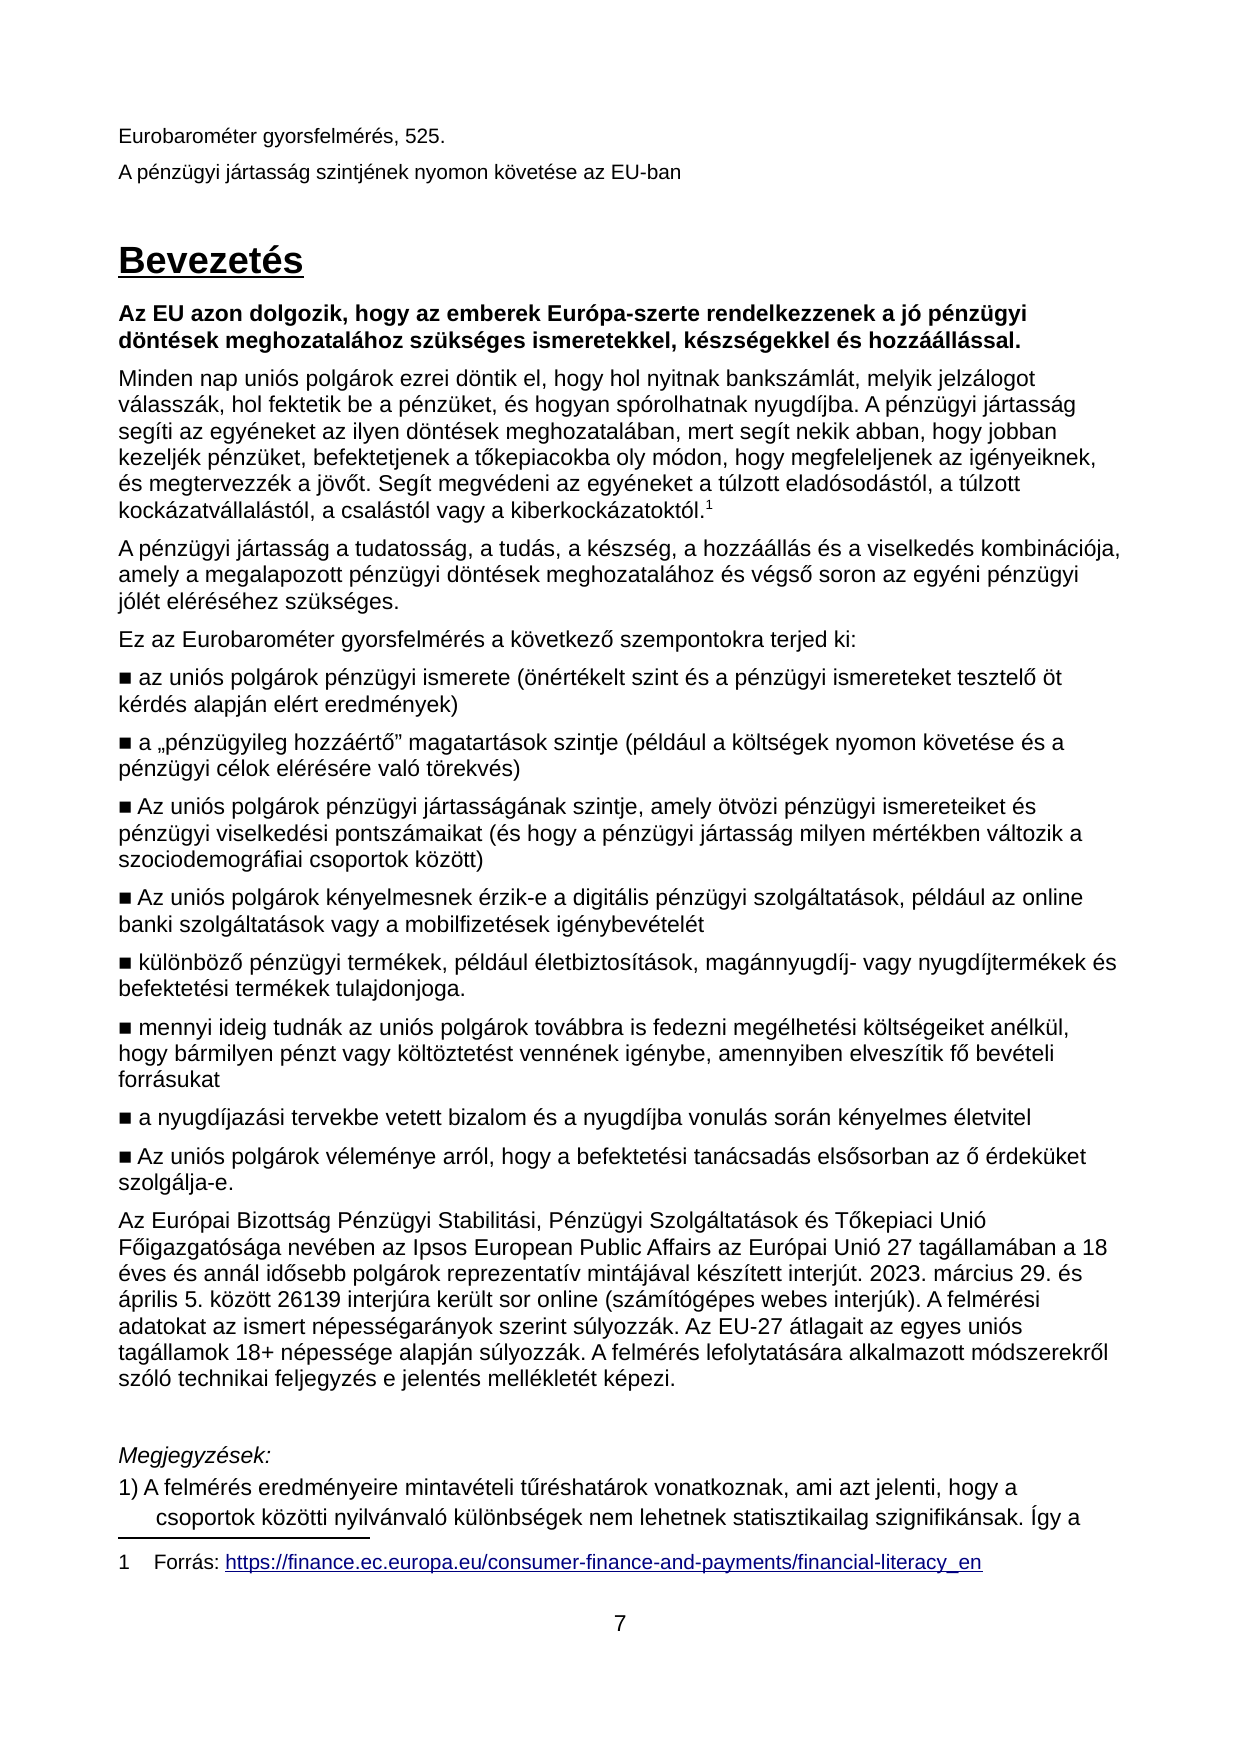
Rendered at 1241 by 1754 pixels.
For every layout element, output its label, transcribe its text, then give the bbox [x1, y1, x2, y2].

subtitle Bevezetés [118, 238, 1122, 282]
text ■ különböző pénzügyi termékek, például életbiztosítások, magánnyugdíj- vagy nyugdíjtermékek és befektetési termékek tulajdonjoga. [118, 949, 1122, 1002]
text ■ Az uniós polgárok pénzügyi jártasságának szintje, amely ötvözi pénzügyi ismereteiket és pénzügyi viselkedési pontszámaikat (és hogy a pénzügyi jártasság milyen mértékben változik a szociodemográfiai csoportok között) [118, 793, 1122, 872]
text ■ Az uniós polgárok kényelmesnek érzik-e a digitális pénzügyi szolgáltatások, például az online banki szolgáltatások vagy a mobilfizetések igénybevételét [118, 884, 1122, 937]
text Az Európai Bizottság Pénzügyi Stabilitási, Pénzügyi Szolgáltatások és Tőkepiaci Unió Főigazgatósága nevében az Ipsos European Public Affairs az Európai Unió 27 tagállamában a 18 éves és annál idősebb polgárok reprezentatív mintájával készített interjút. 2023. március 29. és április 5. között 26139 interjúra került sor online (számítógépes webes interjúk). A felmérési adatokat az ismert népességarányok szerint súlyozzák. Az EU-27 átlagait az egyes uniós tagállamok 18+ népessége alapján súlyozzák. A felmérés lefolytatására alkalmazott módszerekről szóló technikai feljegyzés e jelentés mellékletét képezi. [118, 1207, 1122, 1392]
text ■ a „pénzügyileg hozzáértő” magatartások szintje (például a költségek nyomon követése és a pénzügyi célok elérésére való törekvés) [118, 729, 1122, 781]
text A pénzügyi jártasság a tudatosság, a tudás, a készség, a hozzáállás és a viselkedés kombinációja, amely a megalapozott pénzügyi döntések meghozatalához és végső soron az egyéni pénzügyi jólét eléréséhez szükséges. [118, 535, 1122, 614]
text Forrás: https://finance.ec.europa.eu/consumer-finance-and-payments/financial-literacy_en [118, 1550, 1122, 1574]
text Minden nap uniós polgárok ezrei döntik el, hogy hol nyitnak bankszámlát, melyik jelzálogot válasszák, hol fektetik be a pénzüket, és hogyan spórolhatnak nyugdíjba. A pénzügyi jártasság segíti az egyéneket az ilyen döntések meghozatalában, mert segít nekik abban, hogy jobban kezeljék pénzüket, befektetjenek a tőkepiacokba oly módon, hogy megfeleljenek az igényeiknek, és megtervezzék a jövőt. Segít megvédeni az egyéneket a túlzott eladósodástól, a túlzott kockázatvállalástól, a csalástól vagy a kiberkockázatoktól. [118, 365, 1122, 523]
text Ez az Eurobarométer gyorsfelmérés a következő szempontokra terjed ki: [118, 626, 1122, 652]
text 1) A felmérés eredményeire mintavételi tűréshatárok vonatkoznak, ami azt jelenti, hogy a csoportok közötti nyilvánvaló különbségek nem lehetnek statisztikailag szignifikánsak. Így a [118, 1474, 1122, 1531]
text ■ az uniós polgárok pénzügyi ismerete (önértékelt szint és a pénzügyi ismereteket tesztelő öt kérdés alapján elért eredmények) [118, 664, 1122, 717]
text Az EU azon dolgozik, hogy az emberek Európa-szerte rendelkezzenek a jó pénzügyi döntések meghozatalához szükséges ismeretekkel, készségekkel és hozzáállással. [118, 300, 1122, 353]
text ■ Az uniós polgárok véleménye arról, hogy a befektetési tanácsadás elsősorban az ő érdeküket szolgálja-e. [118, 1143, 1122, 1195]
text ■ mennyi ideig tudnák az uniós polgárok továbbra is fedezni megélhetési költségeiket anélkül, hogy bármilyen pénzt vagy költöztetést vennének igénybe, amennyiben elveszítik fő bevételi forrásukat [118, 1013, 1122, 1092]
text Megjegyzések: [118, 1442, 1122, 1468]
text ■ a nyugdíjazási tervekbe vetett bizalom és a nyugdíjba vonulás során kényelmes életvitel [118, 1104, 1122, 1131]
